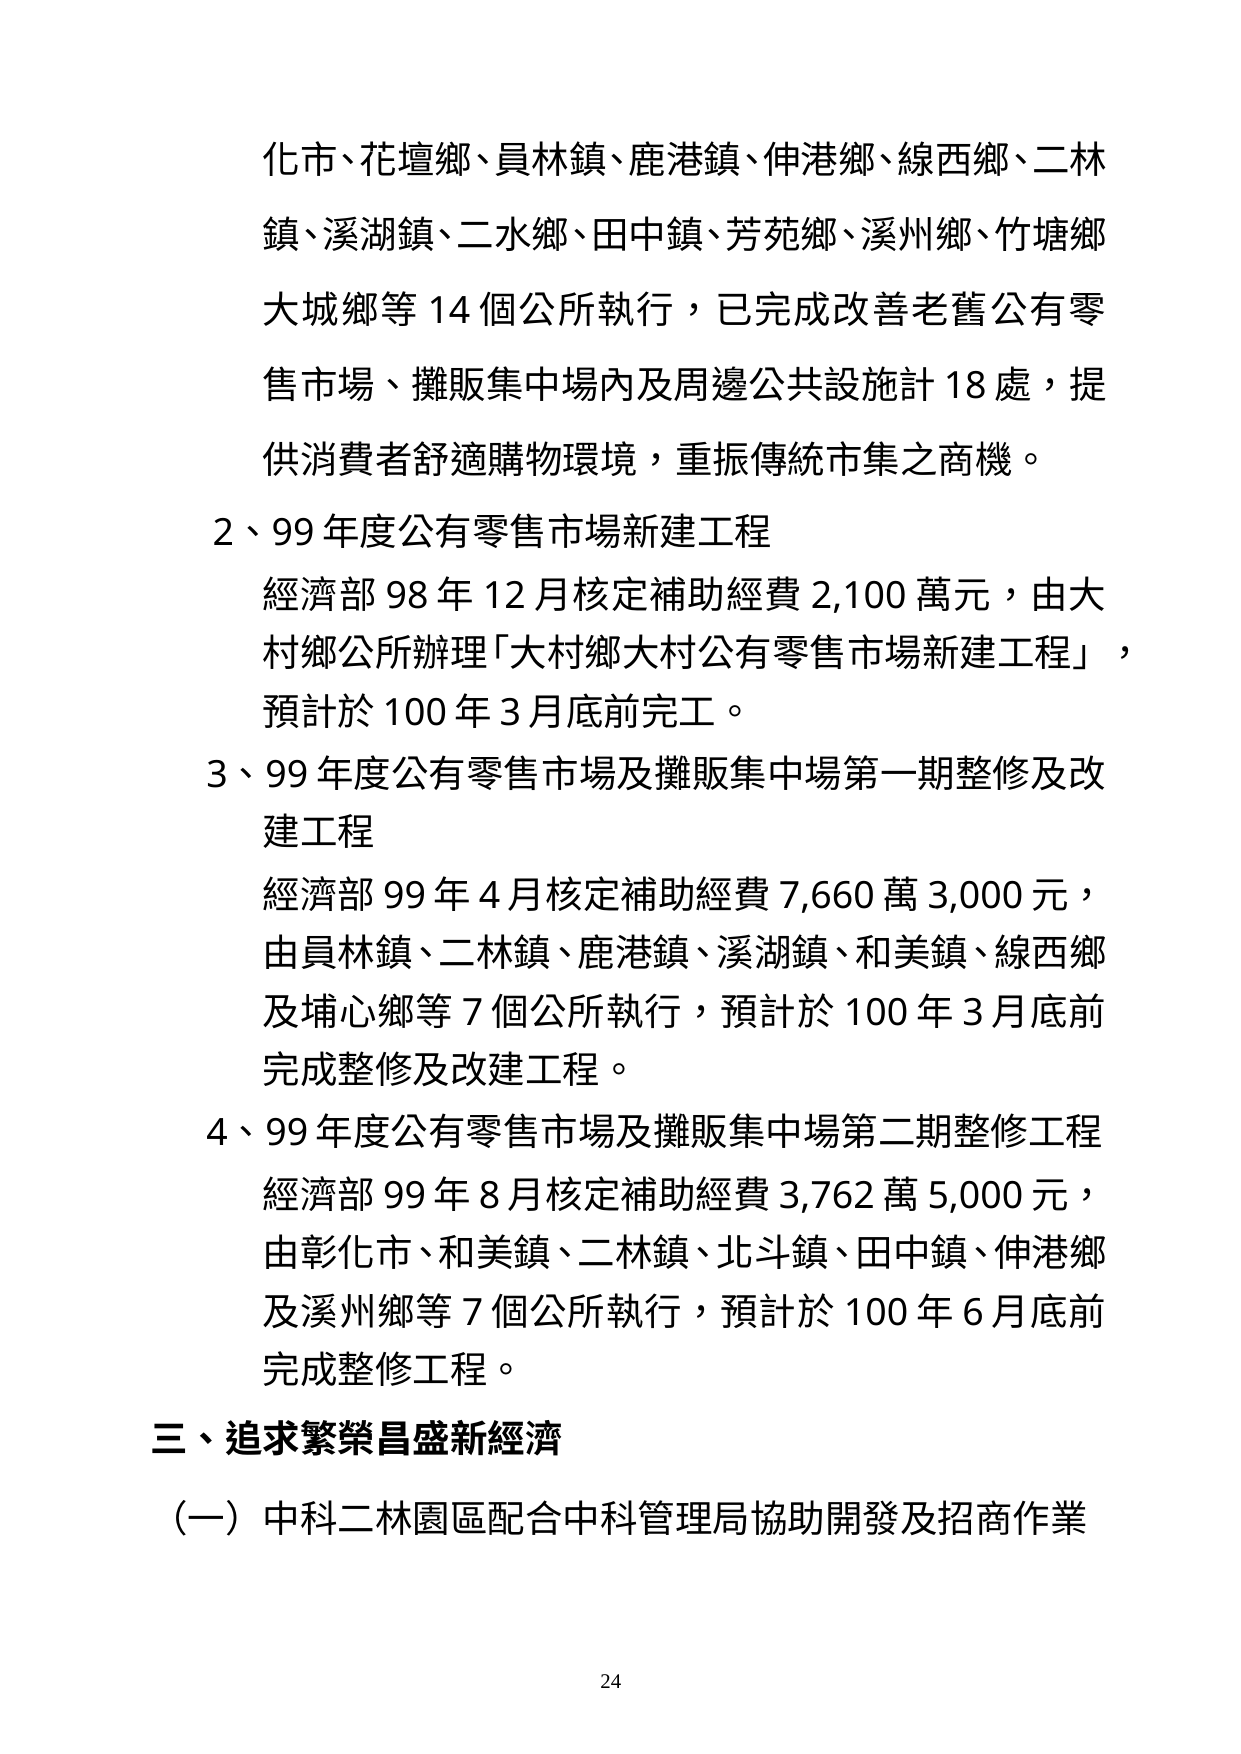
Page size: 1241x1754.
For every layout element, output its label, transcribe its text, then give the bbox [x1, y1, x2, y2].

text 經濟部99年8月核定補助經費3,762萬5,000元，由彰化市、和美鎮、二林鎮、北斗鎮、田中鎮、伸港鄉及溪州鄉等7個公所執行，預計於100年6月底前完成整修工程。 [262, 1162, 1106, 1395]
text 2、99年度公有零售市場新建工程 [212, 499, 1106, 557]
text （一）中科二林園區配合中科管理局協助開發及招商作業 [150, 1478, 1106, 1553]
text 經濟部核定補助經費1億2,720萬3,000元，由彰化市、花壇鄉、員林鎮、鹿港鎮、伸港鄉、線西鄉、二林鎮、溪湖鎮、二水鄉、田中鎮、芳苑鄉、溪州鄉、竹塘鄉、大城鄉等14個公所執行，已完成改善老舊公有零售市場、攤販集中場內及周邊公共設施計18處，提供消費者舒適購物環境，重振傳統市集之商機。 [262, 120, 1106, 495]
text 經濟部99年4月核定補助經費7,660萬3,000元，由員林鎮、二林鎮、鹿港鎮、溪湖鎮、和美鎮、線西鄉及埔心鄉等7個公所執行，預計於100年3月底前完成整修及改建工程。 [262, 862, 1106, 1095]
text 3、99年度公有零售市場及攤販集中場第一期整修及改建工程 [206, 741, 1106, 857]
text 4、99年度公有零售市場及攤販集中場第二期整修工程 [206, 1099, 1106, 1157]
text 經濟部98年12月核定補助經費2,100萬元，由大村鄉公所辦理「大村鄉大村公有零售市場新建工程」，預計於100年3月底前完工。 [262, 562, 1106, 737]
text 三、追求繁榮昌盛新經濟 [150, 1399, 1106, 1474]
